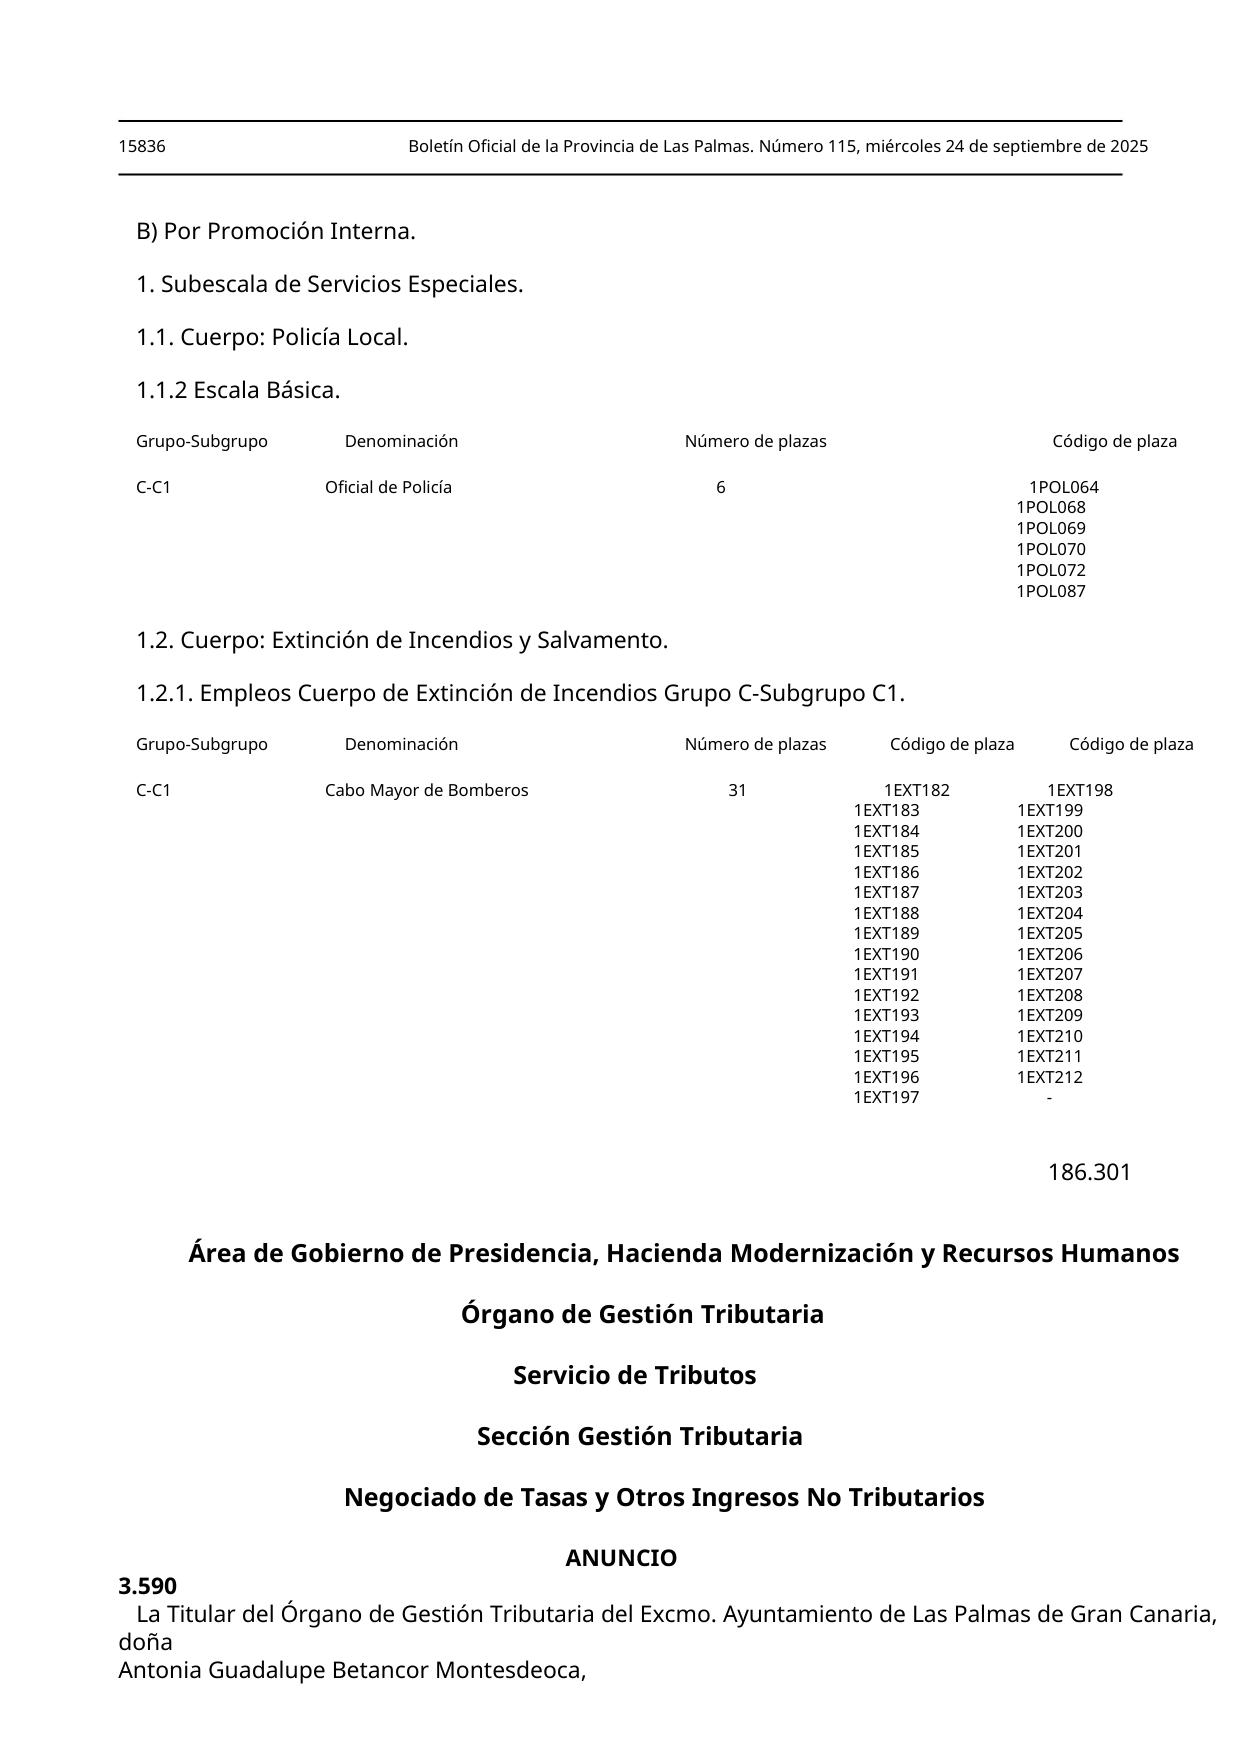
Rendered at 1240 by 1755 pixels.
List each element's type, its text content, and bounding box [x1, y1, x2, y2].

text Sección Gestión Tributaria [1125, 1422, 1229, 1452]
text 1.2.1. Empleos Cuerpo de Extinción de Incendios Grupo C-Subgrupo C1. [1125, 681, 1229, 707]
text C-C1 Cabo Mayor de Bomberos 31 1EXT182 1EXT198 1EXT183 1EXT199 [1125, 780, 1229, 821]
text 1.1.2 Escala Básica. [1125, 377, 1229, 404]
text 186.301 [1125, 1159, 1229, 1185]
text B) Por Promoción Interna. [1125, 218, 1229, 245]
text Área de Gobierno de Presidencia, Hacienda Modernización y Recursos Humanos [1125, 1238, 1229, 1268]
text Órgano de Gestión Tributaria [1125, 1299, 1229, 1329]
text 1.1. Cuerpo: Policía Local. [1125, 324, 1229, 351]
text Grupo-Subgrupo Denominación Número de plazas Código de plaza [1125, 432, 1229, 452]
text La Titular del Órgano de Gestión Tributaria del Excmo. Ayuntamiento de Las Palmas de Gran Canaria, doña Antonia Guadalupe Betancor Montesdeoca, [118, 1600, 1229, 1684]
text Negociado de Tasas y Otros Ingresos No Tributarios [1125, 1483, 1229, 1513]
text 1POL068 1POL069 1POL070 1POL072 1POL087 [1125, 497, 1229, 602]
text Grupo-Subgrupo Denominación Número de plazas Código de plaza Código de plaza [1125, 735, 1229, 755]
text 15836 Boletín Oficial de la Provincia de Las Palmas. Número 115, miércoles 24 de septiembre de 2025 [1125, 136, 1229, 156]
text Servicio de Tributos [1125, 1361, 1229, 1391]
text C-C1 Oficial de Policía 6 1POL064 [1125, 477, 1229, 497]
text 1. Subescala de Servicios Especiales. [1125, 271, 1229, 298]
text 1.2. Cuerpo: Extinción de Incendios y Salvamento. [1125, 627, 1229, 654]
